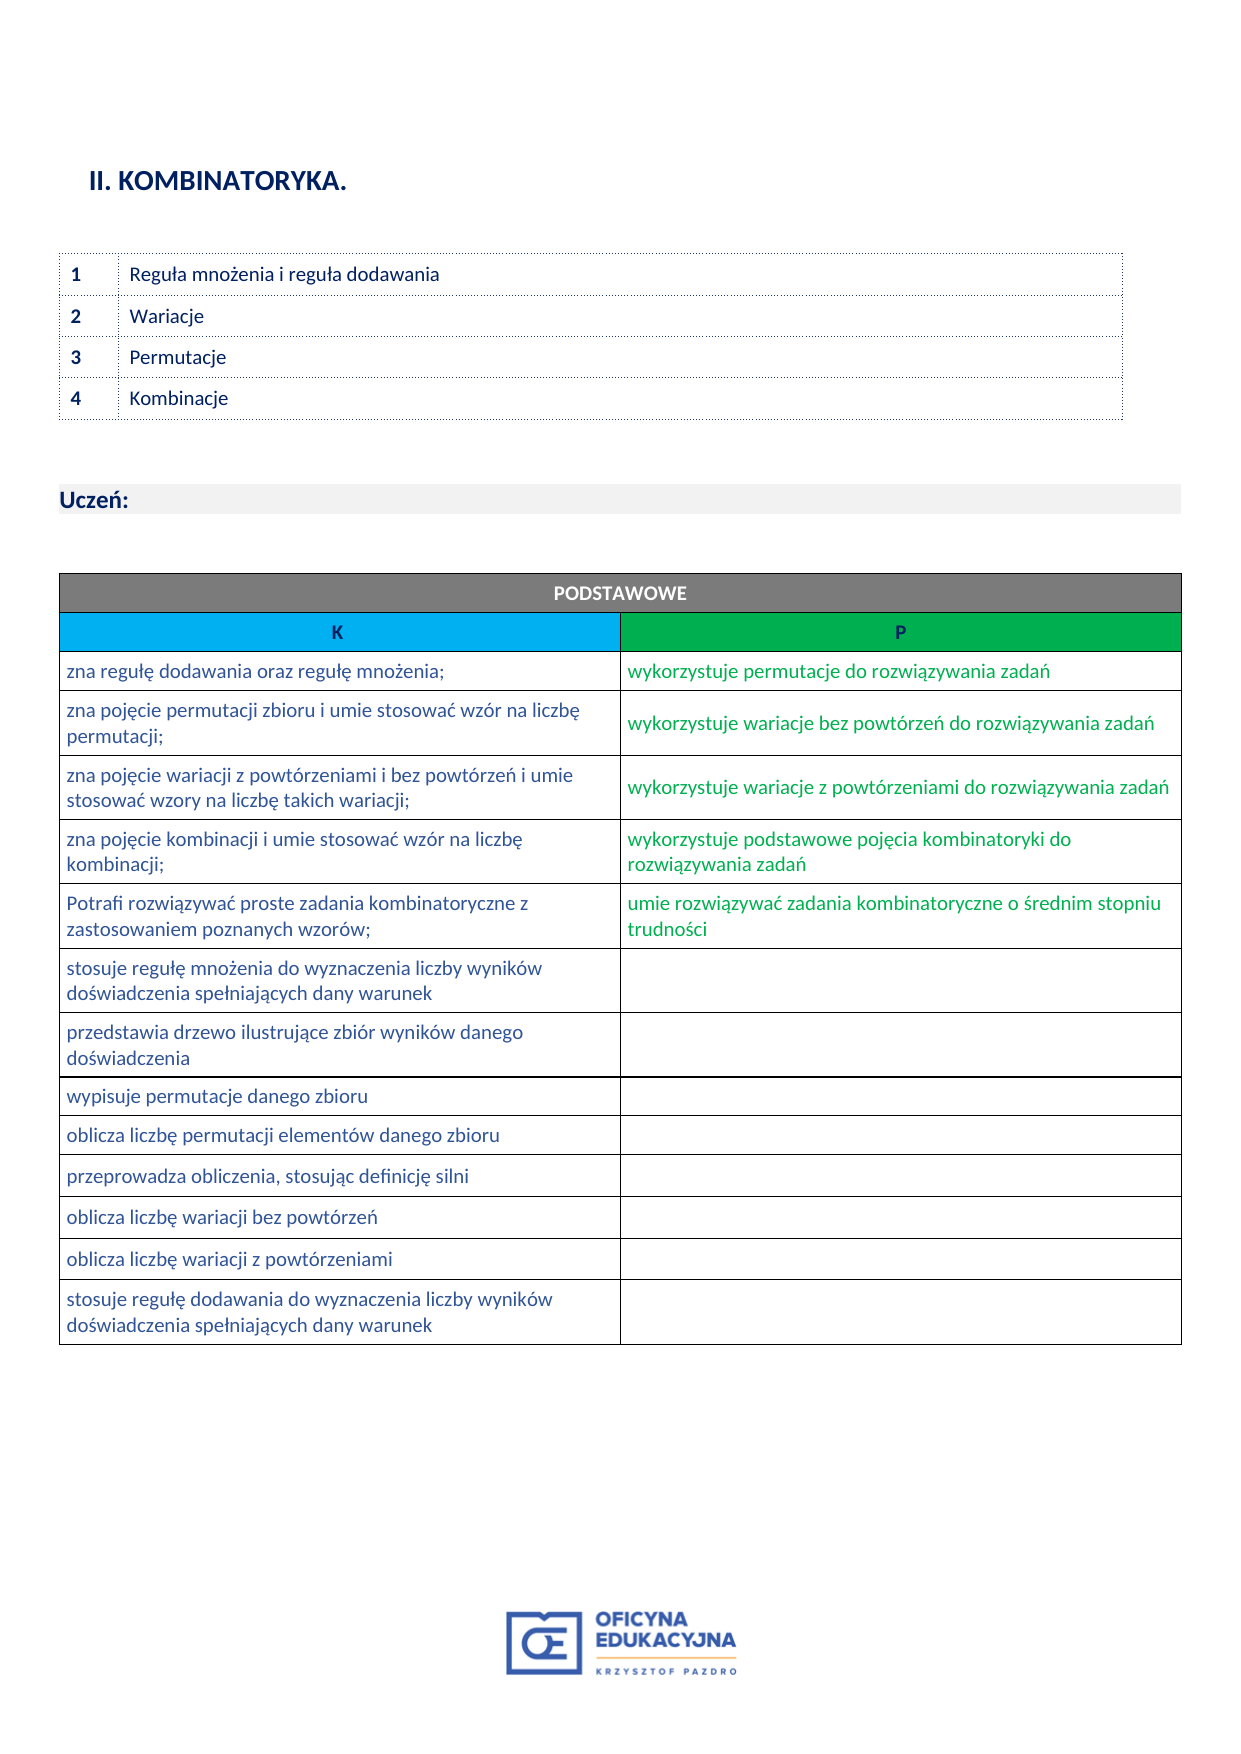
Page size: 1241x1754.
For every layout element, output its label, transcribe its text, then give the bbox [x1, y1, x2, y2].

table_cell P [621, 613, 1181, 651]
text Uczeń: [59, 484, 1181, 514]
table_cell wykorzystuje permutacje do rozwiązywania zadań [621, 652, 1181, 690]
table_cell oblicza liczbę permutacji elementów danego zbioru [60, 1116, 620, 1154]
table_cell wykorzystuje podstawowe pojęcia kombinatoryki do rozwiązywania zadań [621, 820, 1181, 883]
table_cell K [60, 613, 620, 651]
table_cell zna pojęcie kombinacji i umie stosować wzór na liczbę kombinacji; [60, 820, 620, 883]
table_cell [621, 1155, 1181, 1196]
table_cell [621, 1239, 1181, 1279]
table_cell 2 [59, 295, 118, 336]
table_cell Permutacje [118, 336, 1122, 377]
table_header 1 [59, 253, 118, 294]
table_cell [621, 1197, 1181, 1237]
table_cell Potrafi rozwiązywać proste zadania kombinatoryczne z zastosowaniem poznanych wzorów; [60, 884, 620, 948]
table_cell 4 [59, 377, 118, 418]
table_cell stosuje regułę dodawania do wyznaczenia liczby wyników doświadczenia spełniających dany warunek [60, 1280, 620, 1343]
table_cell [621, 1280, 1181, 1343]
table_cell oblicza liczbę wariacji z powtórzeniami [60, 1239, 620, 1279]
table_cell [621, 949, 1181, 1012]
table_cell oblicza liczbę wariacji bez powtórzeń [60, 1197, 620, 1237]
table_cell zna regułę dodawania oraz regułę mnożenia; [60, 652, 620, 690]
table_cell Wariacje [118, 295, 1122, 336]
table_cell przedstawia drzewo ilustrujące zbiór wyników danego doświadczenia [60, 1013, 620, 1076]
table_cell przeprowadza obliczenia, stosując definicję silni [60, 1155, 620, 1196]
list KOMBINATORYKA. [88, 162, 1181, 197]
table_cell wykorzystuje wariacje bez powtórzeń do rozwiązywania zadań [621, 691, 1181, 754]
table_cell [621, 1116, 1181, 1154]
table_cell wypisuje permutacje danego zbioru [60, 1078, 620, 1115]
table_cell stosuje regułę mnożenia do wyznaczenia liczby wyników doświadczenia spełniających dany warunek [60, 949, 620, 1012]
table_cell 3 [59, 336, 118, 377]
table_cell wykorzystuje wariacje z powtórzeniami do rozwiązywania zadań [621, 756, 1181, 819]
table_cell [621, 1078, 1181, 1115]
table_cell Kombinacje [118, 377, 1122, 418]
table_cell [621, 1013, 1181, 1076]
table_cell zna pojęcie permutacji zbioru i umie stosować wzór na liczbę permutacji; [60, 691, 620, 754]
picture [500, 1606, 740, 1681]
table_cell zna pojęcie wariacji z powtórzeniami i bez powtórzeń i umie stosować wzory na liczbę takich wariacji; [60, 756, 620, 819]
table_header PODSTAWOWE [60, 574, 1181, 612]
table_header Reguła mnożenia i reguła dodawania [118, 253, 1122, 294]
table_cell umie rozwiązywać zadania kombinatoryczne o średnim stopniu trudności [621, 884, 1181, 948]
